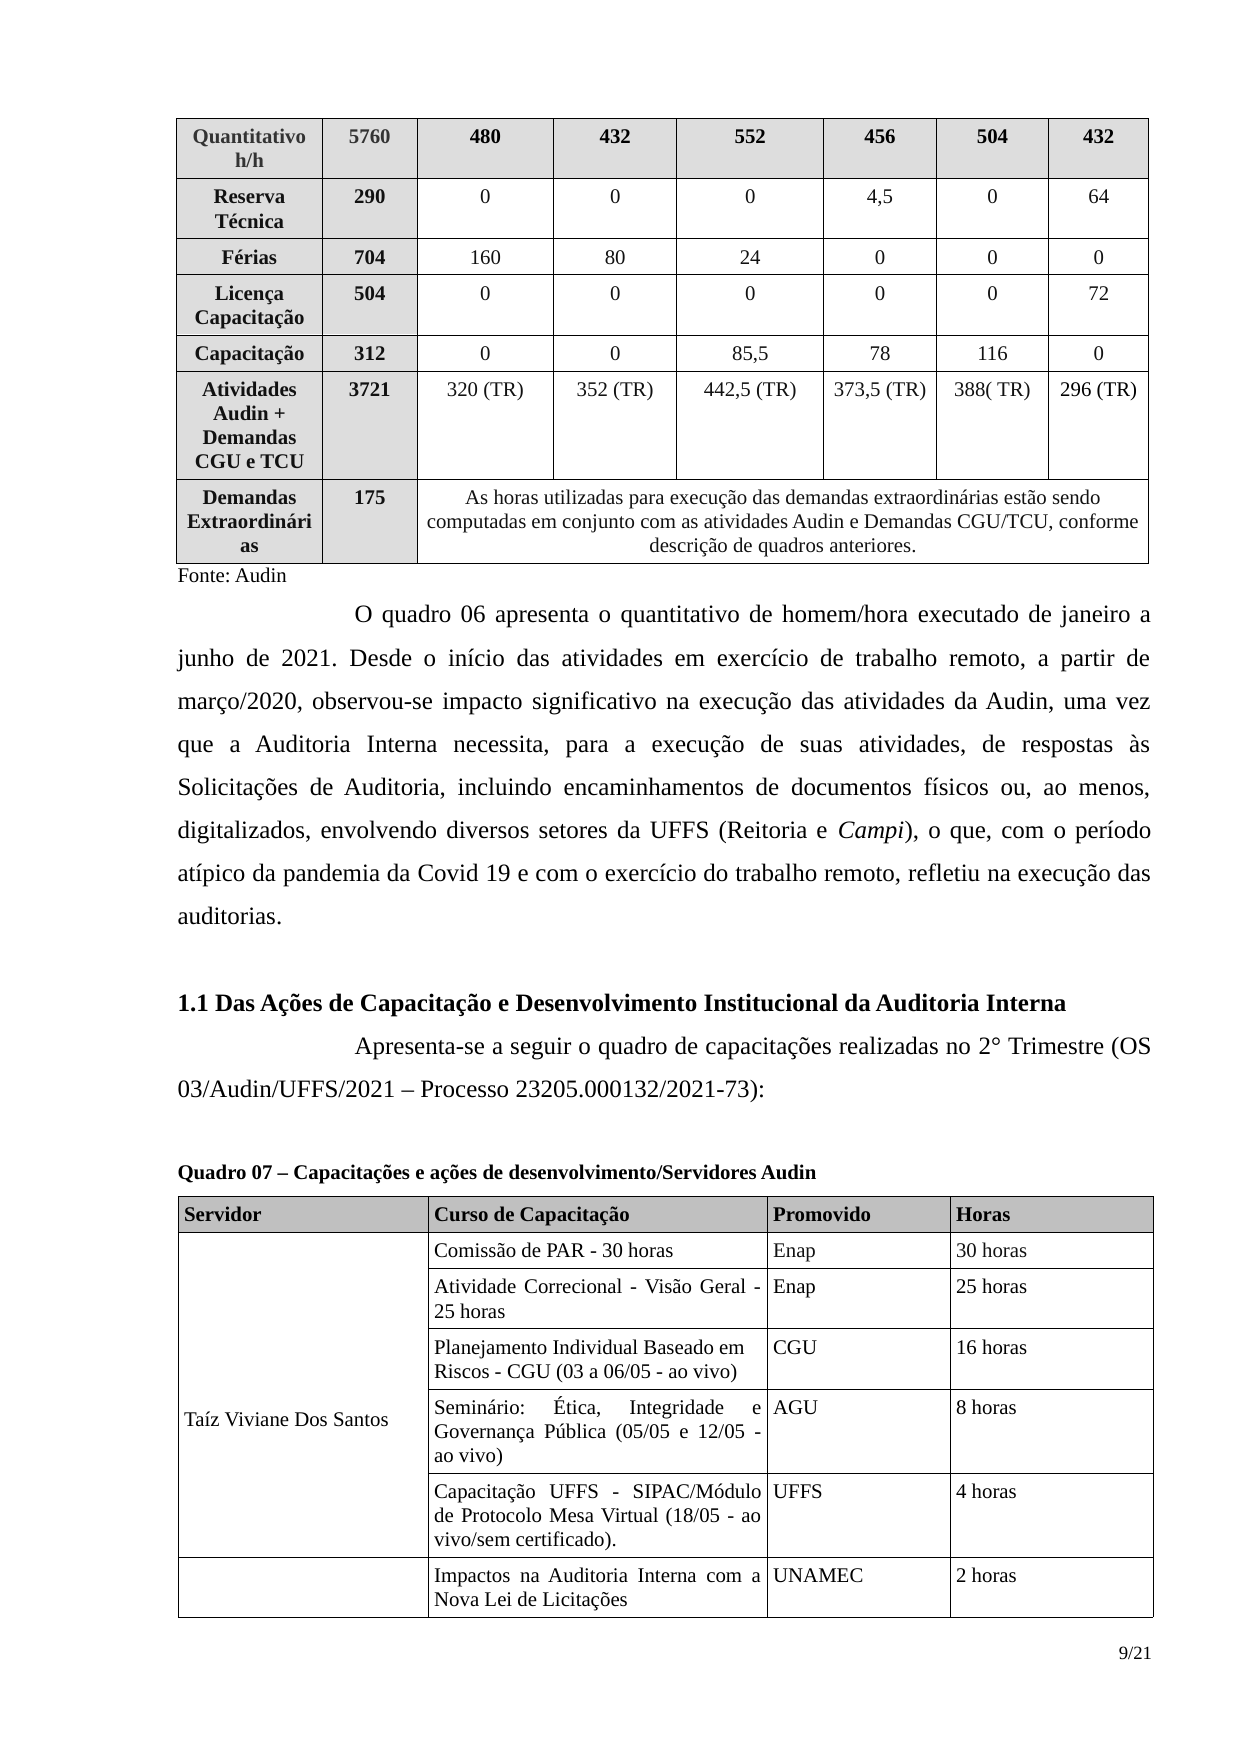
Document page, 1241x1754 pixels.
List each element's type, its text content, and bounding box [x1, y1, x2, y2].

table_cell Planejamento Individual Baseado em Riscos - CGU (03 a 06/05 - ao vivo) [429, 1329, 767, 1388]
text O quadro 06 apresenta o quantitativo de homem/hora executado de janeiro a junho de 2021. Desde o início das atividades em exercício de trabalho remoto, a partir de março/2020, observou-se impacto significativo na execução das atividades da Audin, uma vez que a Auditoria Interna necessita, para a execução de suas atividades, de respostas às Solicitações de Auditoria, incluindo encaminhamentos de documentos físicos ou, ao menos, digitalizados, envolvendo diversos setores da UFFS (Reitoria e Campi), o que, com o período atípico da pandemia da Covid 19 e com o exercício do trabalho remoto, refletiu na execução das auditorias. [177, 599, 1152, 930]
text Quadro 07 – Capacitações e ações de desenvolvimento/Servidores Audin [177, 1160, 1152, 1184]
table_cell 116 [937, 336, 1048, 371]
table_cell 5760 [323, 119, 417, 178]
table_cell UNAMEC [768, 1558, 950, 1617]
table_cell 72 [1049, 275, 1148, 334]
table_cell 0 [824, 239, 936, 274]
table_cell 0 [937, 179, 1048, 238]
table_cell Enap [768, 1269, 950, 1328]
table_cell 24 [677, 239, 823, 274]
table_cell 296 (TR) [1049, 372, 1148, 479]
table_cell 442,5 (TR) [677, 372, 823, 479]
table_cell 64 [1049, 179, 1148, 238]
table_cell Licença Capacitação [177, 275, 322, 334]
table_cell As horas utilizadas para execução das demandas extraordinárias estão sendo computadas em conjunto com as atividades Audin e Demandas CGU/TCU, conforme descrição de quadros anteriores. [418, 480, 1148, 563]
table_cell Férias [177, 239, 322, 274]
table_cell Quantitativo h/h [177, 119, 322, 178]
text 1.1 Das Ações de Capacitação e Desenvolvimento Institucional da Auditoria Interna [177, 988, 1152, 1016]
table_cell 320 (TR) [418, 372, 553, 479]
table_cell 78 [824, 336, 936, 371]
table_cell 0 [418, 179, 553, 238]
table_cell 3721 [323, 372, 417, 479]
table_cell 352 (TR) [554, 372, 676, 479]
table_cell 0 [418, 275, 553, 334]
table_cell Capacitação [177, 336, 322, 371]
table_cell 160 [418, 239, 553, 274]
table_cell 2 horas [951, 1558, 1153, 1617]
table_cell 704 [323, 239, 417, 274]
text Apresenta-se a seguir o quadro de capacitações realizadas no 2° Trimestre (OS 03/Audin/UFFS/2021 – Processo 23205.000132/2021-73): [177, 1031, 1152, 1103]
table_cell 4 horas [951, 1474, 1153, 1557]
table_cell 25 horas [951, 1269, 1153, 1328]
text Fonte: Audin [177, 563, 1152, 587]
table_cell 373,5 (TR) [824, 372, 936, 479]
table_cell Taíz Viviane Dos Santos [179, 1233, 428, 1557]
table_cell Atividades Audin + Demandas CGU e TCU [177, 372, 322, 479]
table_cell 0 [554, 275, 676, 334]
table_cell 0 [677, 179, 823, 238]
table_cell 80 [554, 239, 676, 274]
table_cell 0 [418, 336, 553, 371]
table_header Promovido [768, 1197, 950, 1232]
table_header Servidor [179, 1197, 428, 1232]
table_cell 0 [824, 275, 936, 334]
table_cell Comissão de PAR - 30 horas [429, 1233, 767, 1268]
table_cell [179, 1558, 428, 1617]
table_cell CGU [768, 1329, 950, 1388]
table_cell 456 [824, 119, 936, 178]
table_cell 4,5 [824, 179, 936, 238]
table_cell 0 [677, 275, 823, 334]
table_cell Atividade Correcional - Visão Geral - 25 horas [429, 1269, 767, 1328]
table_cell 30 horas [951, 1233, 1153, 1268]
table_cell 432 [554, 119, 676, 178]
table_cell AGU [768, 1390, 950, 1473]
table_cell 504 [937, 119, 1048, 178]
table_cell 0 [1049, 336, 1148, 371]
table_cell Capacitação UFFS - SIPAC/Módulo de Protocolo Mesa Virtual (18/05 - ao vivo/sem certificado). [429, 1474, 767, 1557]
table_cell 0 [554, 336, 676, 371]
table_cell 0 [937, 239, 1048, 274]
table_cell 0 [554, 179, 676, 238]
table_cell 16 horas [951, 1329, 1153, 1388]
table_cell UFFS [768, 1474, 950, 1557]
table_cell Seminário: Ética, Integridade e Governança Pública (05/05 e 12/05 - ao vivo) [429, 1390, 767, 1473]
table_cell 480 [418, 119, 553, 178]
table_cell 312 [323, 336, 417, 371]
table_cell 432 [1049, 119, 1148, 178]
table_cell Impactos na Auditoria Interna com a Nova Lei de Licitações [429, 1558, 767, 1617]
table_header Horas [951, 1197, 1153, 1232]
table_cell 504 [323, 275, 417, 334]
table_cell 388( TR) [937, 372, 1048, 479]
table_cell 85,5 [677, 336, 823, 371]
table_cell Enap [768, 1233, 950, 1268]
table_cell 0 [937, 275, 1048, 334]
table_cell Reserva Técnica [177, 179, 322, 238]
table_header Curso de Capacitação [429, 1197, 767, 1232]
table_cell Demandas Extraordinárias [177, 480, 322, 563]
table_cell 8 horas [951, 1390, 1153, 1473]
table_cell 0 [1049, 239, 1148, 274]
table_cell 552 [677, 119, 823, 178]
table_cell 290 [323, 179, 417, 238]
table_cell 175 [323, 480, 417, 563]
